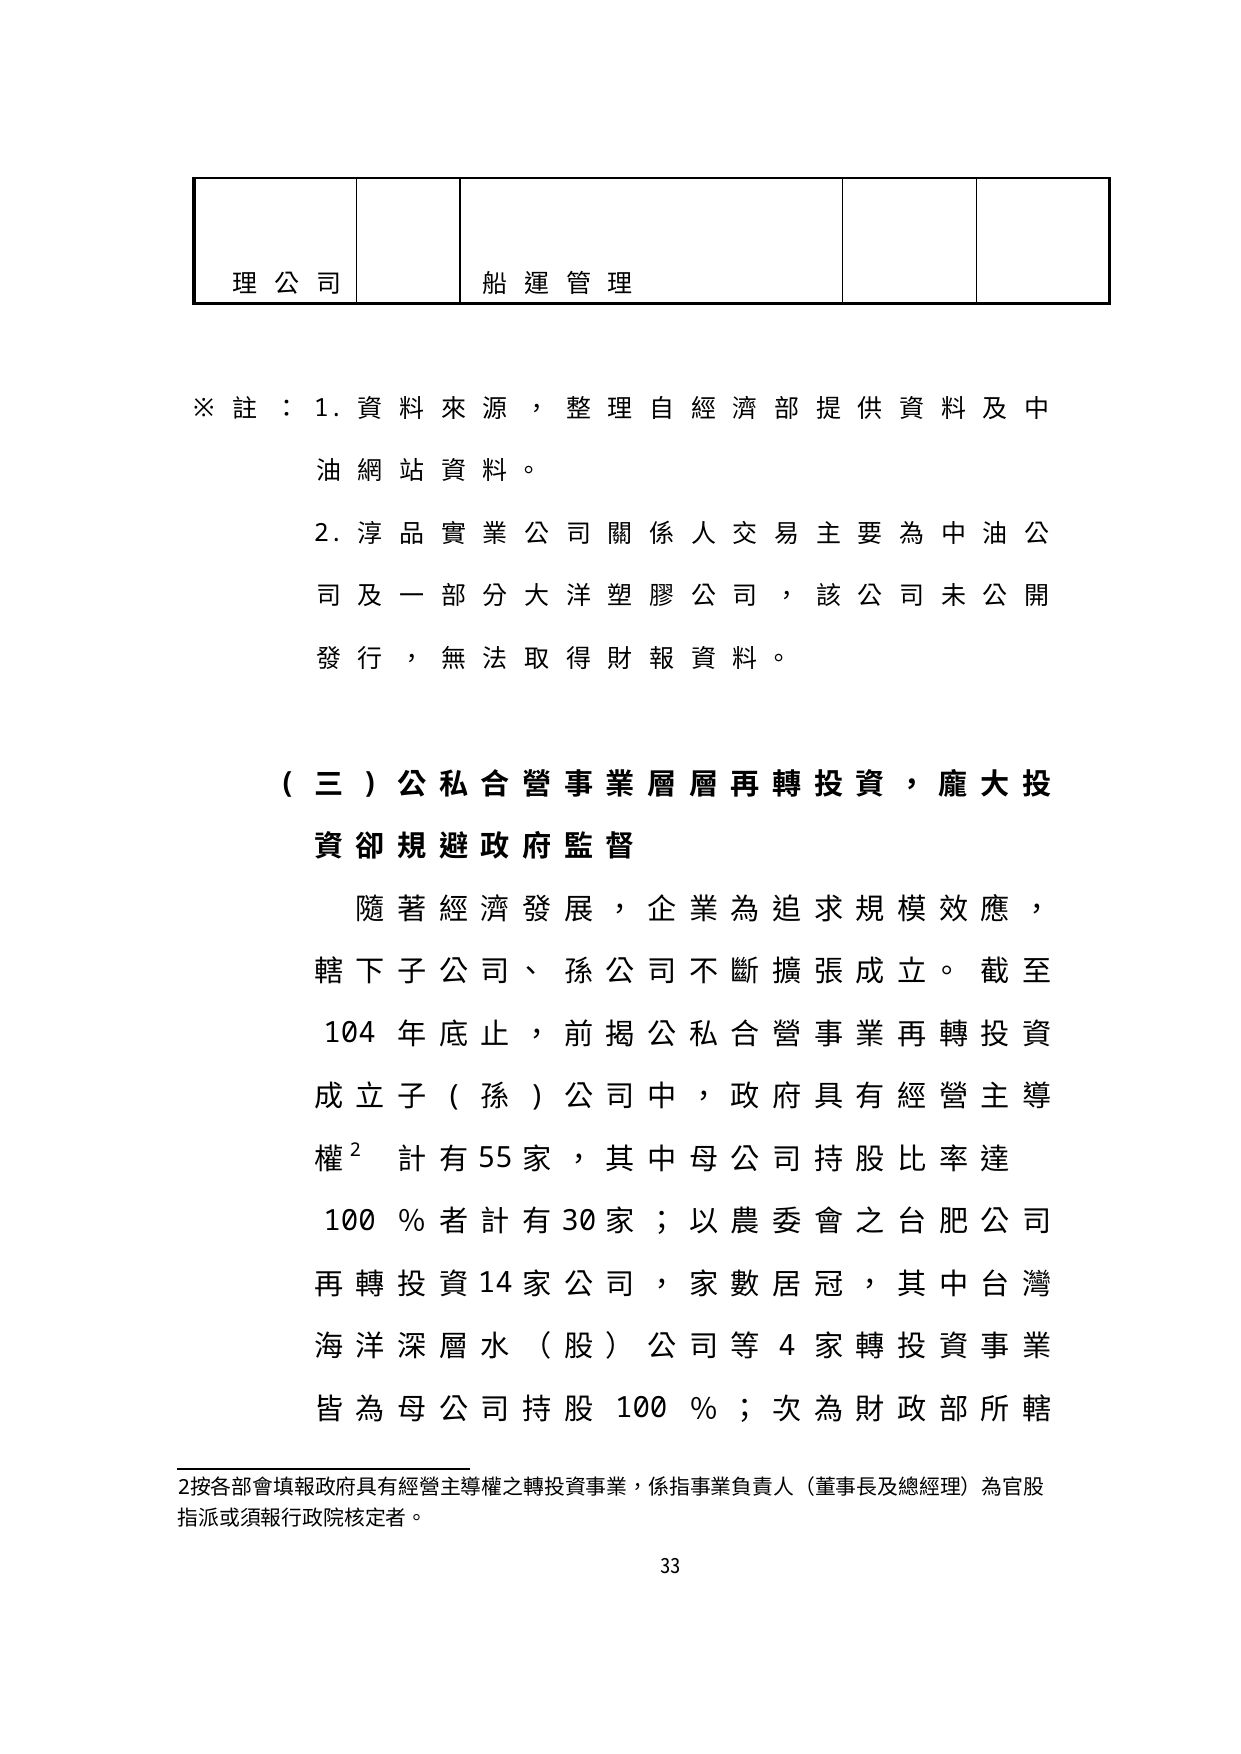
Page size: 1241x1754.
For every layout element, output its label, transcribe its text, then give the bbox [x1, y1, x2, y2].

text ※註：1.資料來源，整理自經濟部提供資料及中油網站資料。 [183, 365, 1058, 490]
text (三)公私合營事業層層再轉投資，龐大投資卻規避政府監督 [242, 740, 1058, 865]
table_cell 船運管理 [461, 179, 842, 302]
text 隨著經濟發展，企業為追求規模效應，轄下子公司、孫公司不斷擴張成立。截至104年底止，前揭公私合營事業再轉投資成立子(孫)公司中，政府具有經營主導權計有55家，其中母公司持股比率達100％者計有30家；以農委會之台肥公司再轉投資14家公司，家數居冠，其中台灣海洋深層水（股）公司等4家轉投資事業皆為母公司持股100％；次為財政部所轄 [271, 865, 1058, 1427]
text 2.淳品實業公司關係人交易主要為中油公司及一部分大洋塑膠公司，該公司未公開發行，無法取得財報資料。 [183, 490, 1058, 677]
text 按各部會填報政府具有經營主導權之轉投資事業，係指事業負責人（董事長及總經理）為官股指派或須報行政院核定者。 [177, 1469, 1063, 1532]
table_cell [977, 179, 1108, 302]
table_cell [843, 179, 976, 302]
table_cell 理公司 [196, 179, 356, 302]
table_cell [357, 179, 459, 302]
